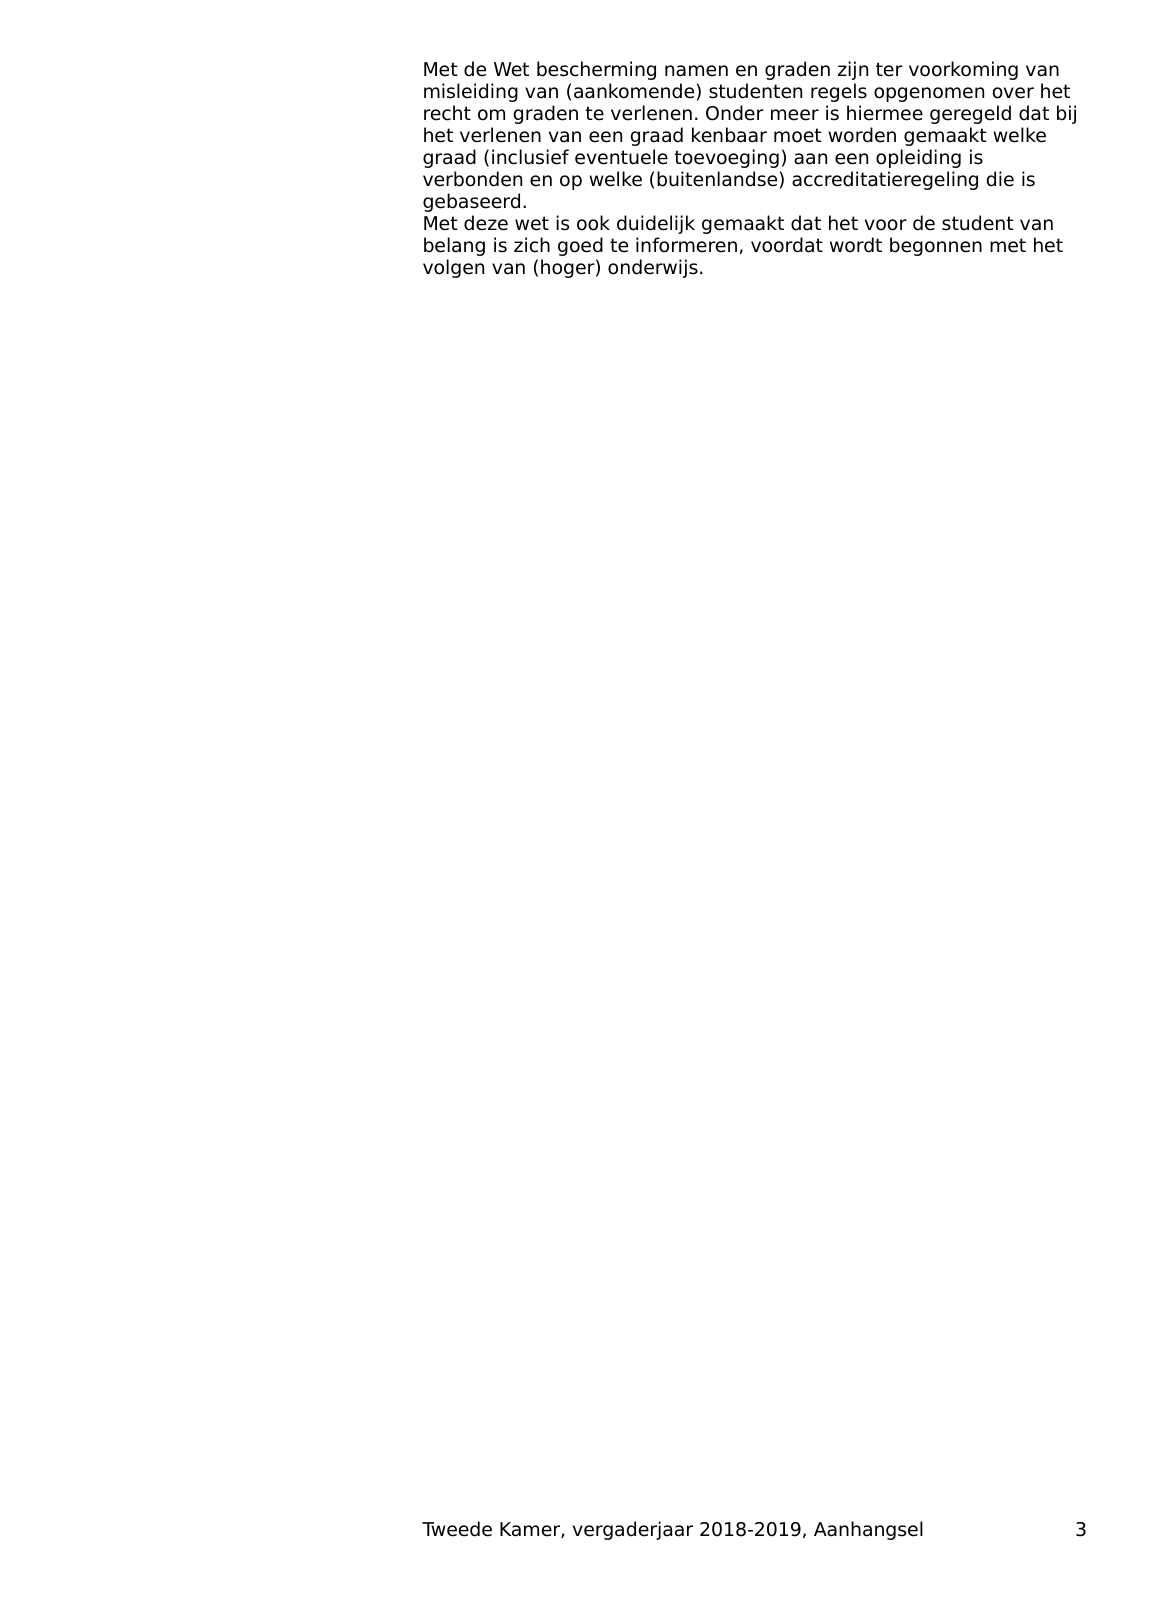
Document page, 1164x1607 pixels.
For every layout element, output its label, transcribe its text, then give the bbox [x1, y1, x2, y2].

text Met deze wet is ook duidelijk gemaakt dat het voor de student van belang is zich goed te informeren, voordat wordt begonnen met het volgen van (hoger) onderwijs. [422, 213, 1087, 279]
text Met de Wet bescherming namen en graden zijn ter voorkoming van misleiding van (aankomende) studenten regels opgenomen over het recht om graden te verlenen. Onder meer is hiermee geregeld dat bij het verlenen van een graad kenbaar moet worden gemaakt welke graad (inclusief eventuele toevoeging) aan een opleiding is verbonden en op welke (buitenlandse) accreditatieregeling die is gebaseerd. [422, 59, 1087, 213]
